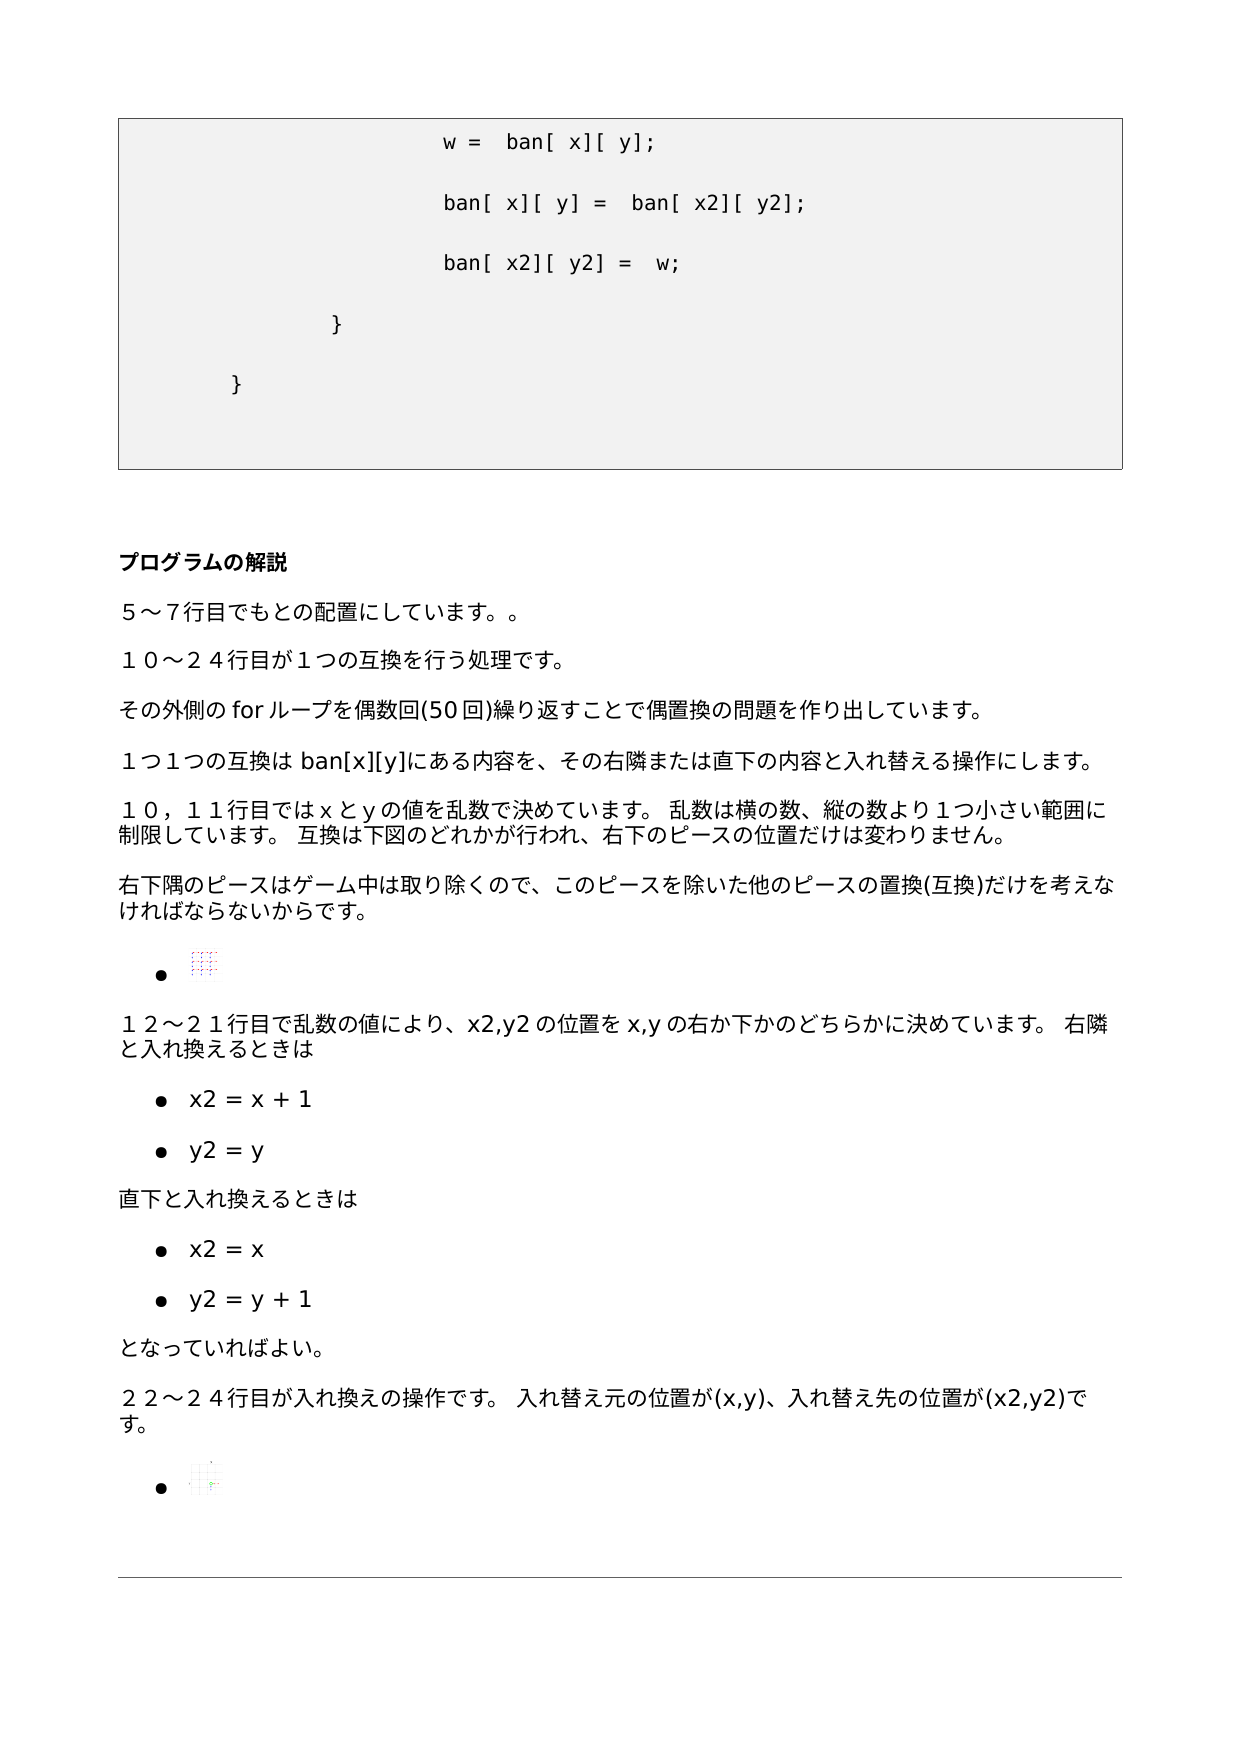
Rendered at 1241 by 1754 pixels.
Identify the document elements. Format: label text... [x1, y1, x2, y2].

text ５～７行目でもとの配置にしています。。 [118, 599, 1122, 625]
list y2 = y [153, 1137, 1122, 1163]
picture [188, 1461, 223, 1495]
subtitle プログラムの解説 [118, 551, 1122, 575]
text 右下隅のピースはゲーム中は取り除くので、このピースを除いた他のピースの置換(互換)だけを考えなければならないからです。 [118, 873, 1122, 925]
text １０～２４行目が１つの互換を行う処理です。 [118, 649, 1122, 674]
list x2 = x [153, 1236, 1122, 1263]
text w = ban[ x][ y]; ban[ x][ y] = ban[ x2][ y2]; ban[ x2][ y2] = w; } } [119, 119, 1122, 469]
text その外側のforループを偶数回(50回)繰り返すことで偶置換の問題を作り出しています。 [118, 698, 1122, 724]
picture [188, 948, 223, 982]
list y2 = y + 1 [153, 1286, 1122, 1313]
text １２～２１行目で乱数の値により、x2,y2の位置をx,yの右か下かのどちらかに決めています。 右隣と入れ換えるときは [118, 1011, 1122, 1063]
list x2 = x + 1 [153, 1087, 1122, 1113]
text １０，１１行目ではｘとｙの値を乱数で決めています。 乱数は横の数、縦の数より１つ小さい範囲に制限しています。 互換は下図のどれかが行われ、右下のピースの位置だけは変わりません。 [118, 798, 1122, 849]
text 直下と入れ換えるときは [118, 1187, 1122, 1212]
text となっていればよい。 [118, 1336, 1122, 1362]
text ２２～２４行目が入れ換えの操作です。 入れ替え元の位置が(x,y)、入れ替え先の位置が(x2,y2)です。 [118, 1386, 1122, 1438]
text １つ１つの互換は ban[x][y]にある内容を、その右隣または直下の内容と入れ替える操作にします。 [118, 748, 1122, 774]
